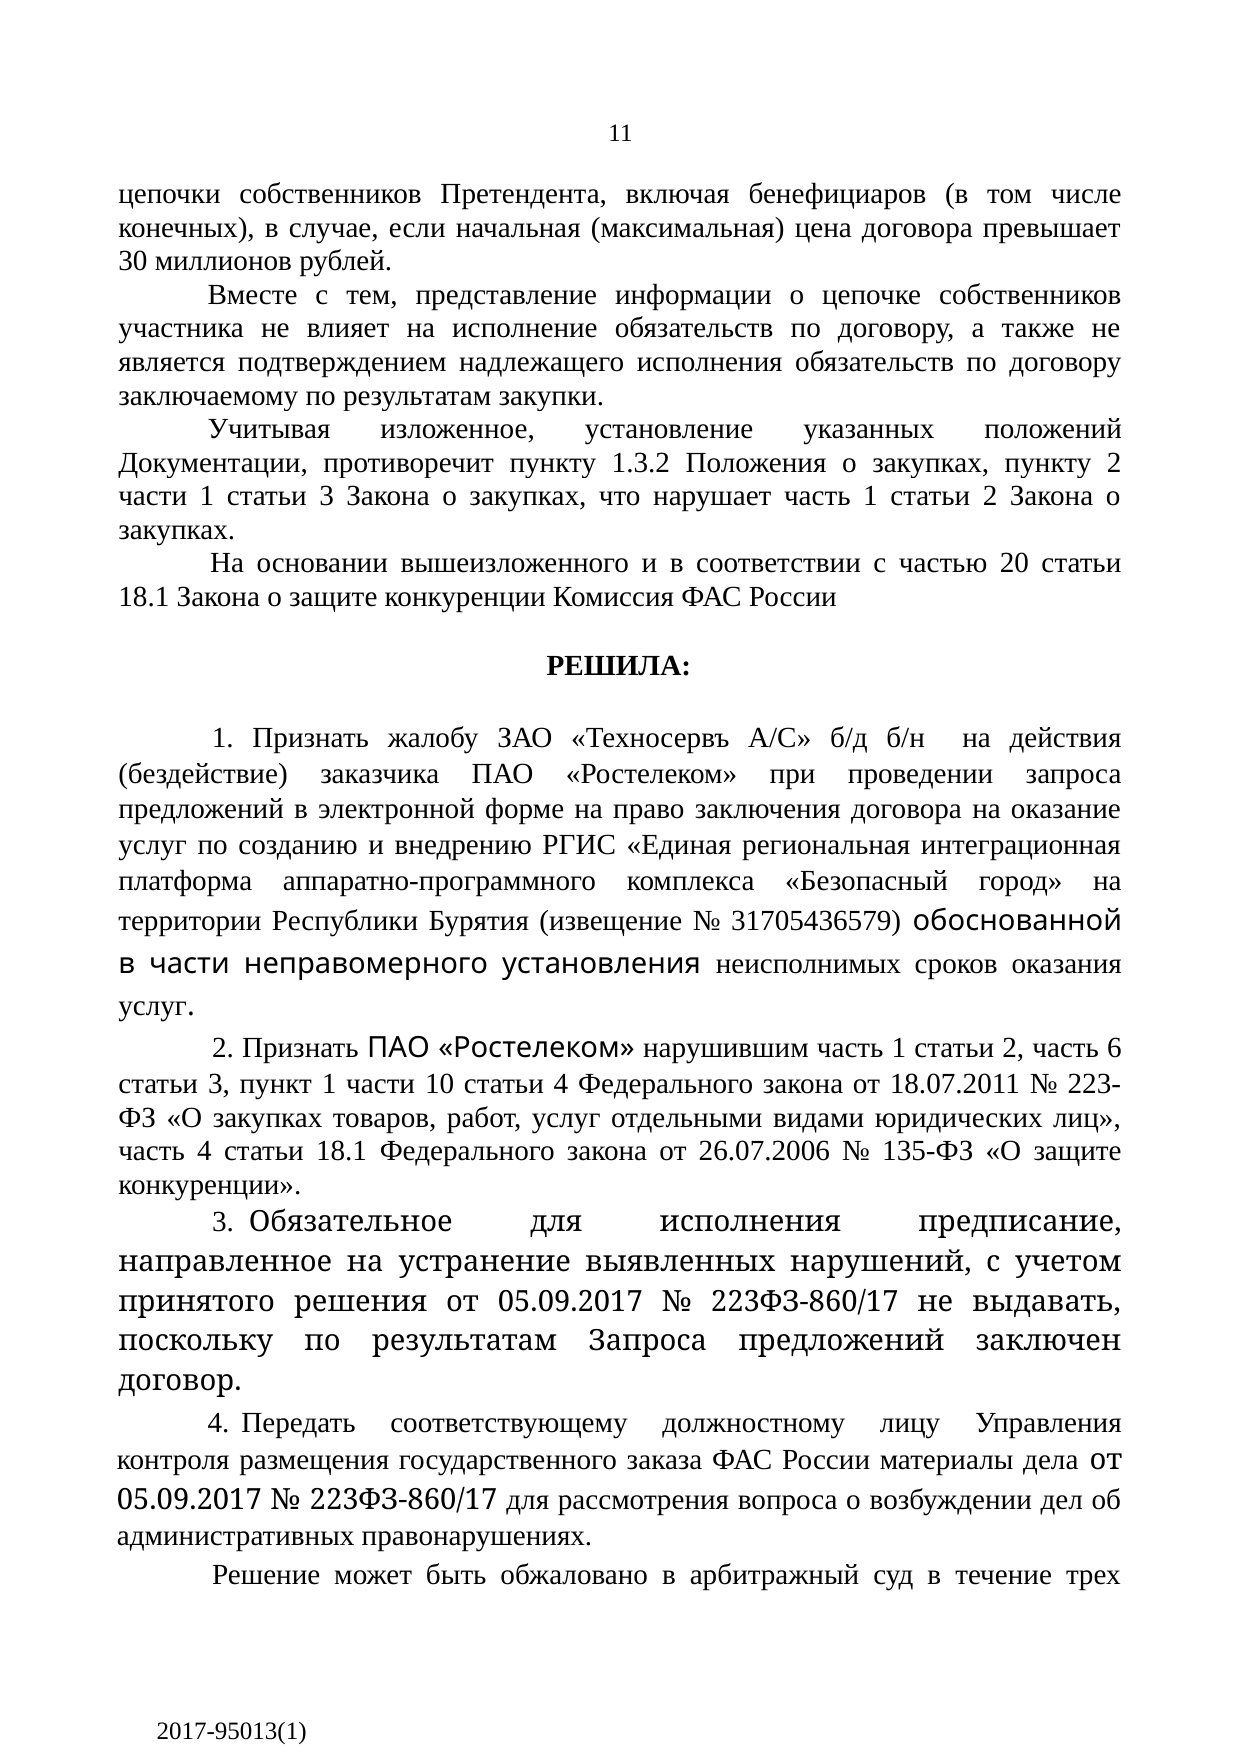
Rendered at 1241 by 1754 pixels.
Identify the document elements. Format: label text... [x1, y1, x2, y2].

text Решение может быть обжаловано в арбитражный суд в течение трех [118, 1557, 1122, 1591]
text РЕШИЛА: [115, 648, 1122, 682]
list Обязательное для исполнения предписание, направленное на устранение выявленных нарушений, с учетом принятого решения от 05.09.2017 № 223ФЗ-860/17 не выдавать, поскольку по результатам Запроса предложений заключен договор. [118, 1201, 1122, 1399]
text На основании вышеизложенного и в соответствии с частью 20 статьи 18.1 Закона о защите конкуренции Комиссия ФАС России [118, 545, 1122, 612]
text цепочки собственников Претендента, включая бенефициаров (в том числе конечных), в случае, если начальная (максимальная) цена договора превышает 30 миллионов рублей. [118, 176, 1122, 277]
text Вместе с тем, представление информации о цепочке собственников участника не влияет на исполнение обязательств по договору, а также не является подтверждением надлежащего исполнения обязательств по договору заключаемому по результатам закупки. [118, 277, 1122, 411]
list Передать соответствующему должностному лицу Управления контроля размещения государственного заказа ФАС России материалы дела от 05.09.2017 № 223ФЗ-860/17 для рассмотрения вопроса о возбуждении дел об административных правонарушениях. [117, 1405, 1122, 1551]
text 2. Признать ПАО «Ростелеком» нарушившим часть 1 статьи 2, часть 6 статьи 3, пункт 1 части 10 статьи 4 Федерального закона от 18.07.2011 № 223-ФЗ «О закупках товаров, работ, услуг отдельными видами юридических лиц», часть 4 статьи 18.1 Федерального закона от 26.07.2006 № 135-ФЗ «О защите конкуренции». [118, 1027, 1122, 1201]
text 1. Признать жалобу ЗАО «Техносервъ А/С» б/д б/н на действия (бездействие) заказчика ПАО «Ростелеком» при проведении запроса предложений в электронной форме на право заключения договора на оказание услуг по созданию и внедрению РГИС «Единая региональная интеграционная платформа аппаратно-программного комплекса «Безопасный город» на территории Республики Бурятия (извещение № 31705436579) обоснованной в части неправомерного установления неисполнимых сроков оказания услуг. [118, 720, 1122, 1024]
text Учитывая изложенное, установление указанных положений Документации, противоречит пункту 1.3.2 Положения о закупках, пункту 2 части 1 статьи 3 Закона о закупках, что нарушает часть 1 статьи 2 Закона о закупках. [118, 411, 1122, 545]
